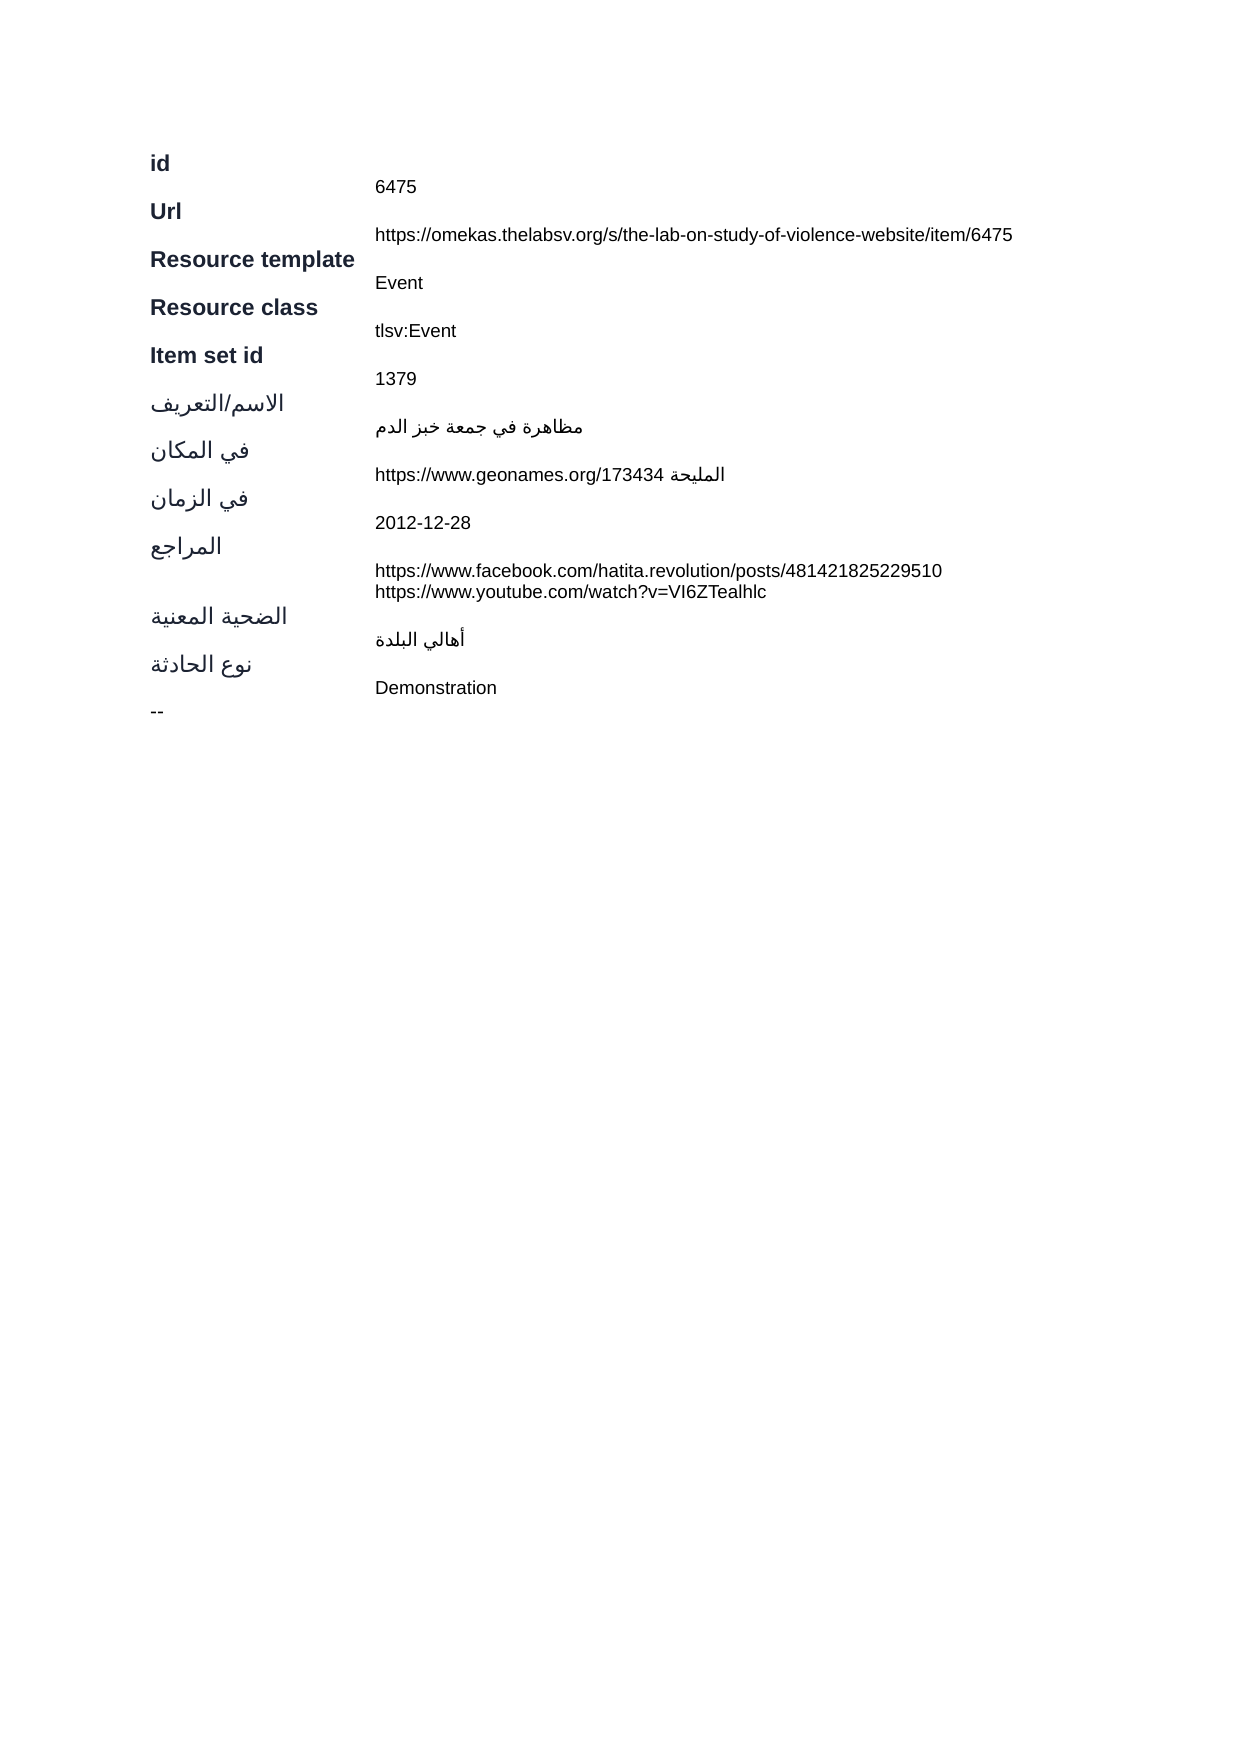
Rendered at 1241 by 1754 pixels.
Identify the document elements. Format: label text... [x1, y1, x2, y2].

text https://www.geonames.org/173434 المليحة [375, 464, 1090, 485]
text Url [150, 198, 1090, 224]
text Resource class [150, 294, 1090, 320]
text المراجع [150, 533, 1090, 560]
text الاسم/التعريف [150, 389, 1090, 416]
text -- [150, 699, 1090, 723]
text tlsv:Event [375, 320, 1090, 342]
text Resource template [150, 246, 1090, 272]
text مظاهرة في جمعة خبز الدم [375, 416, 1090, 437]
text الضحية المعنية [150, 603, 1090, 629]
text Demonstration [375, 677, 1090, 699]
text أهالي البلدة [375, 629, 1090, 651]
text نوع الحادثة [150, 651, 1090, 677]
text 1379 [375, 368, 1090, 389]
text في المكان [150, 437, 1090, 464]
text https://omekas.thelabsv.org/s/the-lab-on-study-of-violence-website/item/6475 [375, 224, 1090, 246]
text https://www.youtube.com/watch?v=VI6ZTealhlc [375, 581, 1090, 603]
text Item set id [150, 342, 1090, 368]
text id [150, 150, 1090, 176]
text Event [375, 272, 1090, 294]
text https://www.facebook.com/hatita.revolution/posts/481421825229510 [375, 560, 1090, 581]
text في الزمان [150, 485, 1090, 512]
text 6475 [375, 176, 1090, 198]
text 2012-12-28 [375, 512, 1090, 533]
